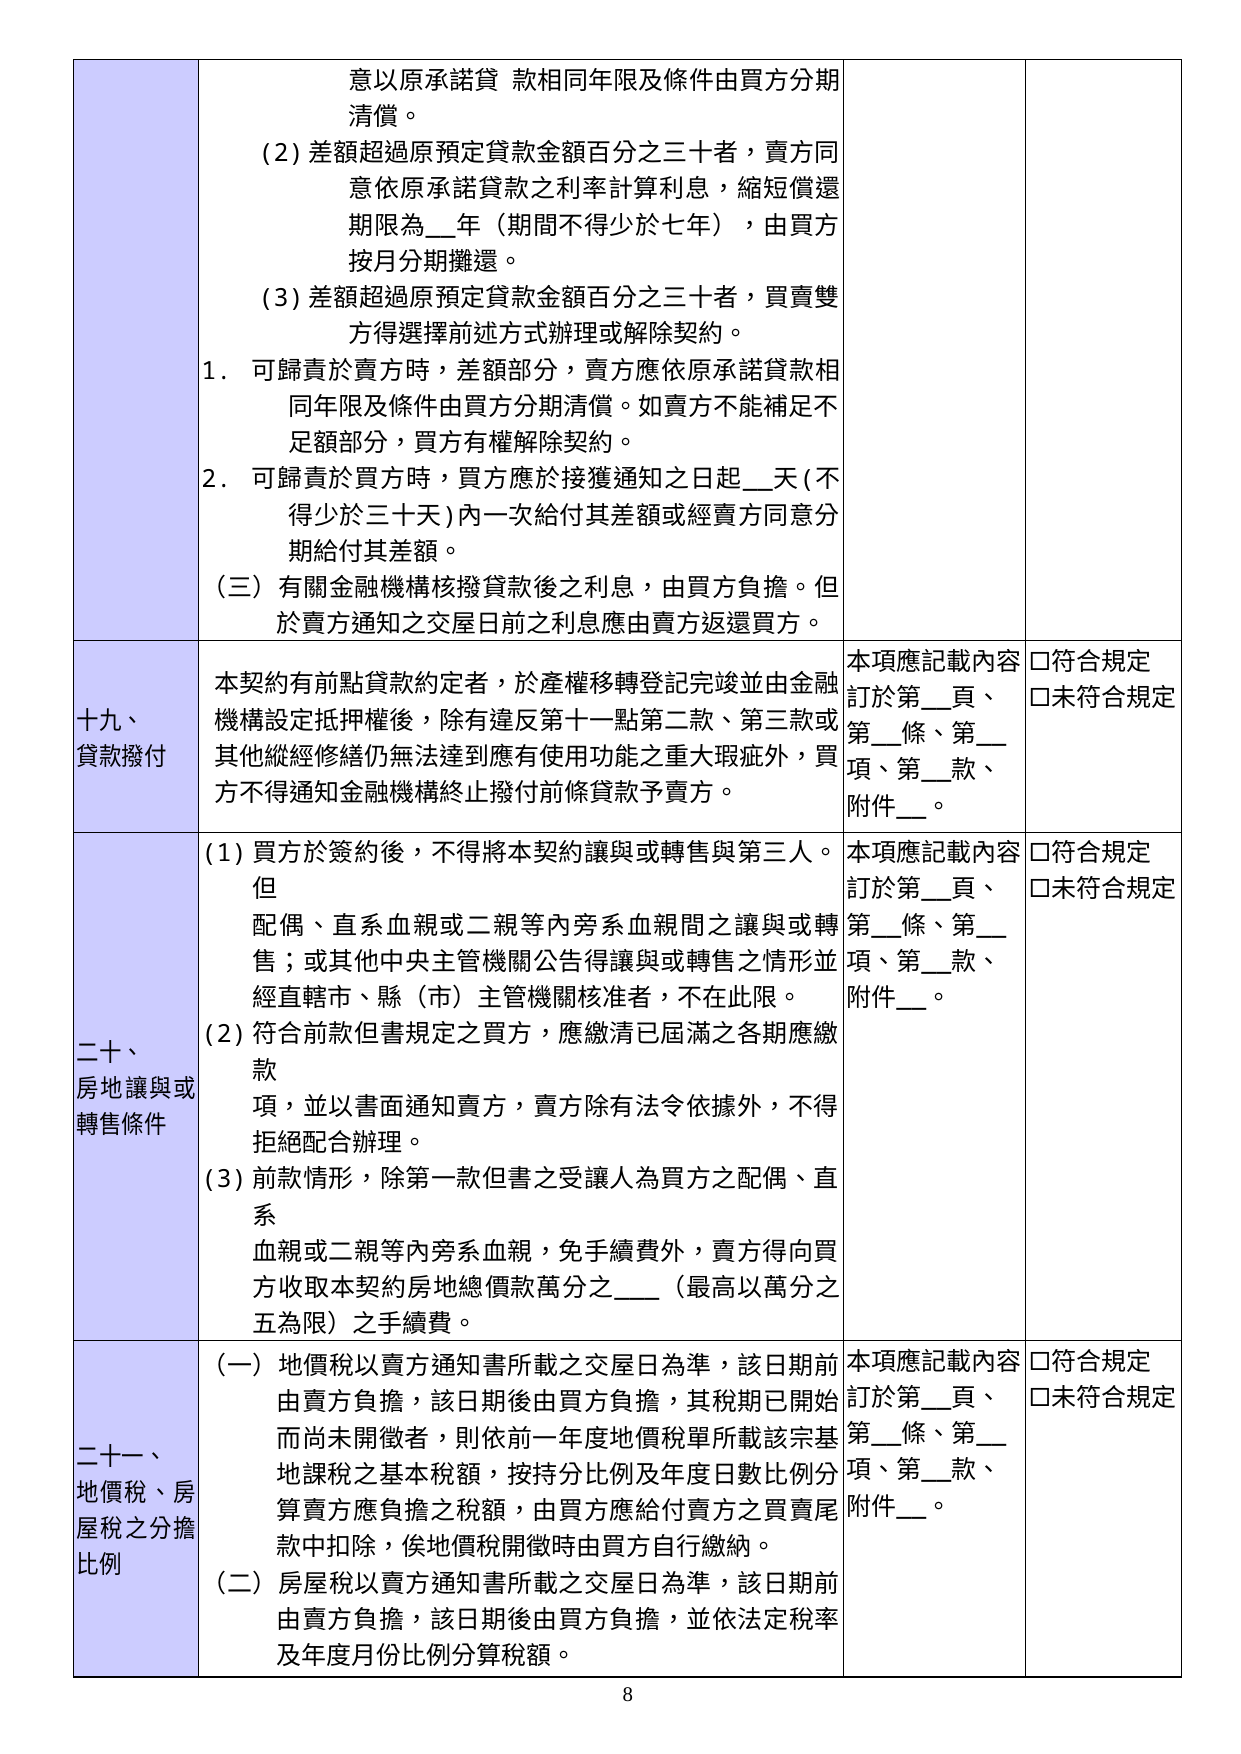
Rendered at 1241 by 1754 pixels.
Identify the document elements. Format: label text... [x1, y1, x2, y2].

table_cell 符合規定 未符合規定 [1026, 1341, 1181, 1676]
table_cell 二十一、 地價稅、房屋稅之分擔比例 [74, 1341, 198, 1676]
table_cell （一）地價稅以賣方通知書所載之交屋日為準，該日期前由賣方負擔，該日期後由買方負擔，其稅期已開始而尚未開徵者，則依前一年度地價稅單所載該宗基地課稅之基本稅額，按持分比例及年度日數比例分算賣方應負擔之稅額，由買方應給付賣方之買賣尾款中扣除，俟地價稅開徵時由買方自行繳納。 （二）房屋稅以賣方通知書所載之交屋日為準，該日期前由賣方負擔，該日期後由買方負擔，並依法定稅率及年度月份比例分算稅額。 [199, 1341, 843, 1676]
table_cell 意以原承諾貸 款相同年限及條件由買方分期清償。 差額超過原預定貸款金額百分之三十者，賣方同意依原承諾貸款之利率計算利息，縮短償還期限為__年（期間不得少於七年），由買方按月分期攤還。 差額超過原預定貸款金額百分之三十者，買賣雙方得選擇前述方式辦理或解除契約。 可歸責於賣方時，差額部分，賣方應依原承諾貸款相同年限及條件由買方分期清償。如賣方不能補足不足額部分，買方有權解除契約。 可歸責於買方時，買方應於接獲通知之日起__天(不得少於三十天)內一次給付其差額或經賣方同意分期給付其差額。 （三）有關金融機構核撥貸款後之利息，由買方負擔。但於賣方通知之交屋日前之利息應由賣方返還買方。 [199, 60, 843, 640]
table_cell [74, 60, 198, 640]
table_cell 本契約有前點貸款約定者，於產權移轉登記完竣並由金融機構設定抵押權後，除有違反第十一點第二款、第三款或其他縱經修繕仍無法達到應有使用功能之重大瑕疵外，買方不得通知金融機構終止撥付前條貸款予賣方。 [199, 641, 843, 832]
table_cell 買方於簽約後，不得將本契約讓與或轉售與第三人。但 配偶、直系血親或二親等內旁系血親間之讓與或轉售；或其他中央主管機關公告得讓與或轉售之情形並經直轄市、縣（市）主管機關核准者，不在此限。 符合前款但書規定之買方，應繳清已屆滿之各期應繳款 項，並以書面通知賣方，賣方除有法令依據外，不得拒絕配合辦理。 前款情形，除第一款但書之受讓人為買方之配偶、直系 血親或二親等內旁系血親，免手續費外，賣方得向買方收取本契約房地總價款萬分之___（最高以萬分之五為限）之手續費。 [199, 833, 843, 1340]
table_cell 符合規定 未符合規定 [1026, 641, 1181, 832]
table_cell 本項應記載內容訂於第__頁、第__條、第__項、第__款、附件__。 [844, 1341, 1025, 1676]
table_cell 十九、 貸款撥付 [74, 641, 198, 832]
table_cell 符合規定 未符合規定 [1026, 833, 1181, 1340]
table_cell 二十、 房地讓與或轉售條件 [74, 833, 198, 1340]
table_cell 本項應記載內容訂於第__頁、第__條、第__項、第__款、附件__。 [844, 833, 1025, 1340]
table_cell 本項應記載內容訂於第__頁、第__條、第__項、第__款、附件__。 [844, 641, 1025, 832]
table_cell [844, 60, 1025, 640]
table_cell [1026, 60, 1181, 640]
